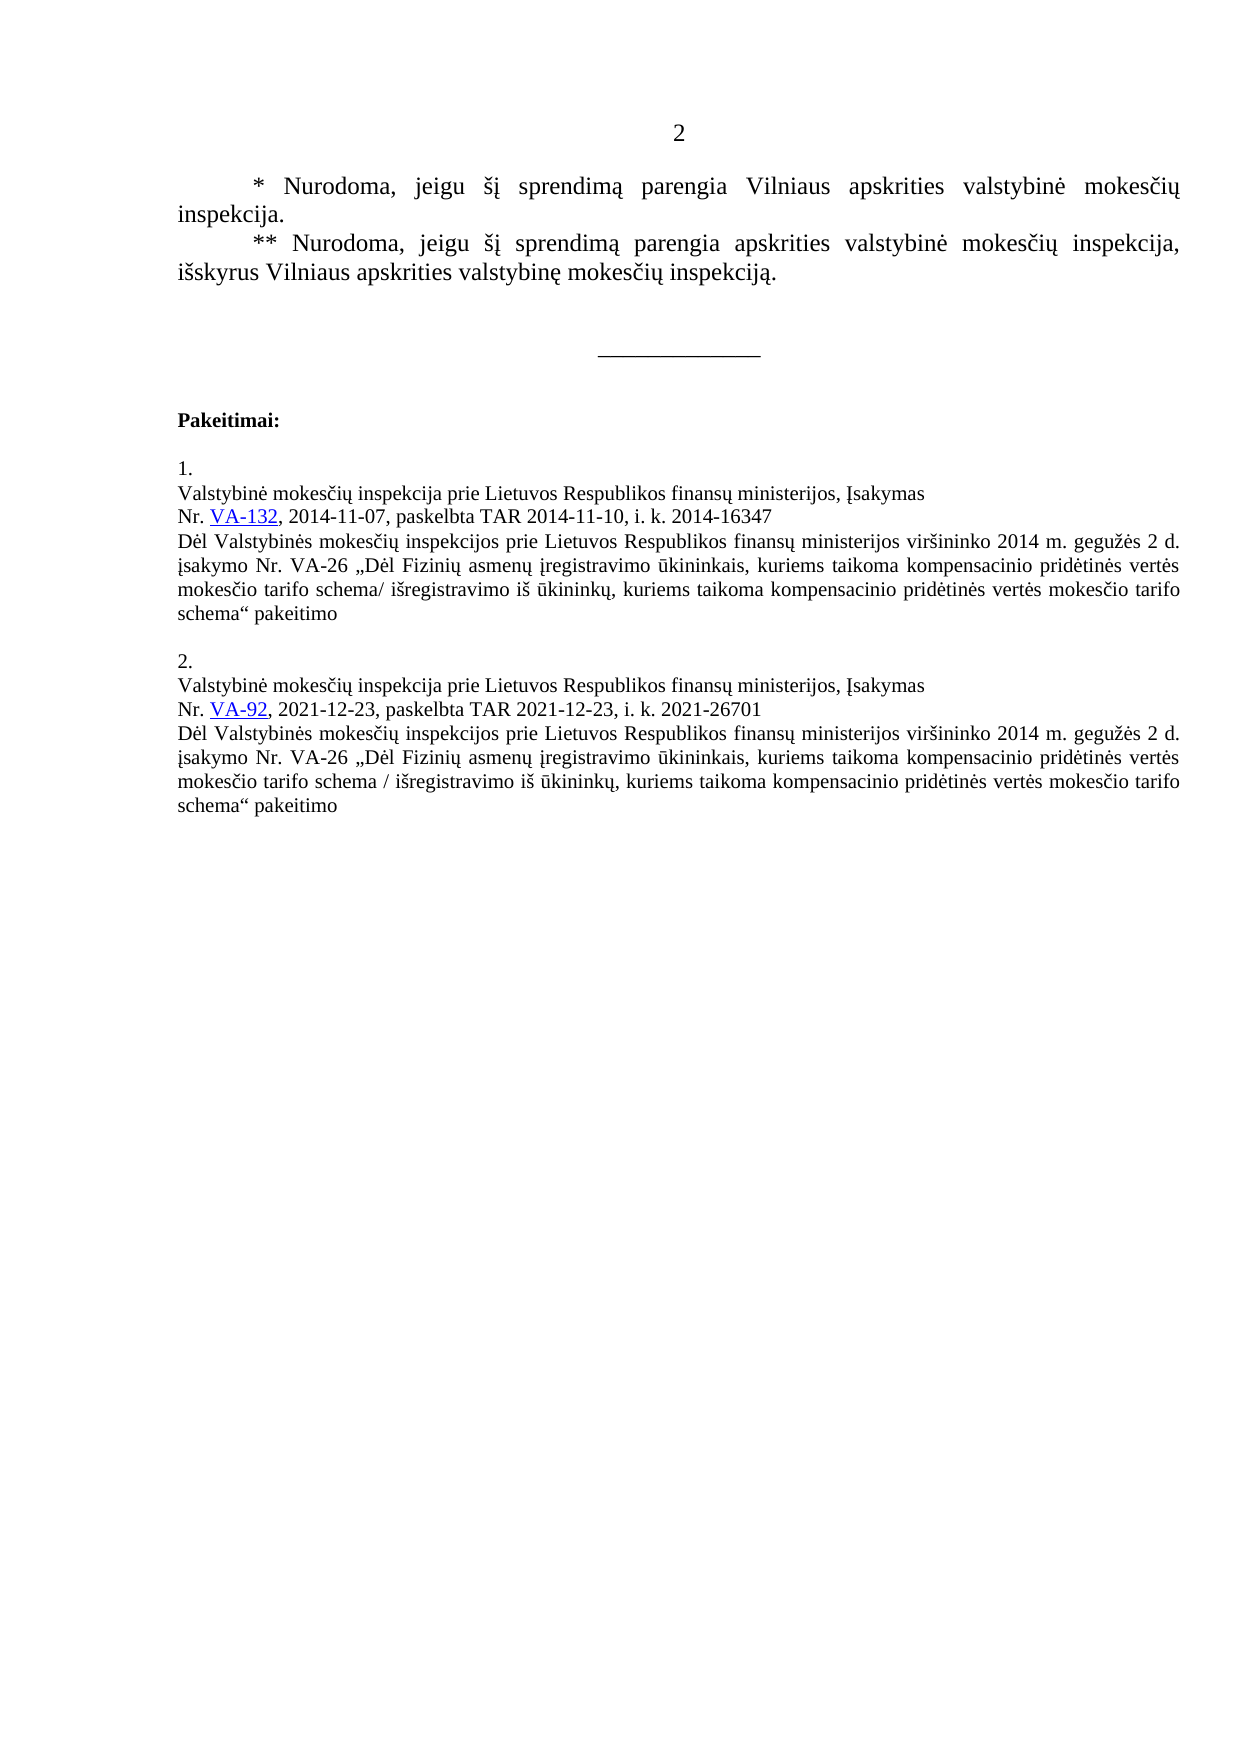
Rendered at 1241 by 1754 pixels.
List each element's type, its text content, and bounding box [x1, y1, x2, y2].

text ** Nurodoma, jeigu šį sprendimą parengia apskrities valstybinė mokesčių inspekcija, išskyrus Vilniaus apskrities valstybinę mokesčių inspekciją. [177, 228, 1181, 286]
text Valstybinė mokesčių inspekcija prie Lietuvos Respublikos finansų ministerijos, Įsakymas [177, 673, 1181, 697]
text _____________ [177, 331, 1181, 360]
text 1. [177, 456, 1181, 480]
text * Nurodoma, jeigu šį sprendimą parengia Vilniaus apskrities valstybinė mokesčių inspekcija. [177, 171, 1181, 228]
text Dėl Valstybinės mokesčių inspekcijos prie Lietuvos Respublikos finansų ministerijos viršininko 2014 m. gegužės 2 d. įsakymo Nr. VA-26 „Dėl Fizinių asmenų įregistravimo ūkininkais, kuriems taikoma kompensacinio pridėtinės vertės mokesčio tarifo schema/ išregistravimo iš ūkininkų, kuriems taikoma kompensacinio pridėtinės vertės mokesčio tarifo schema“ pakeitimo [177, 528, 1181, 625]
text 2. [177, 649, 1181, 673]
text Pakeitimai: [177, 408, 1181, 432]
text Nr. VA-132, 2014-11-07, paskelbta TAR 2014-11-10, i. k. 2014-16347 [177, 504, 1181, 528]
text Valstybinė mokesčių inspekcija prie Lietuvos Respublikos finansų ministerijos, Įsakymas [177, 480, 1181, 504]
text Dėl Valstybinės mokesčių inspekcijos prie Lietuvos Respublikos finansų ministerijos viršininko 2014 m. gegužės 2 d. įsakymo Nr. VA-26 „Dėl Fizinių asmenų įregistravimo ūkininkais, kuriems taikoma kompensacinio pridėtinės vertės mokesčio tarifo schema / išregistravimo iš ūkininkų, kuriems taikoma kompensacinio pridėtinės vertės mokesčio tarifo schema“ pakeitimo [177, 721, 1181, 817]
text Nr. VA-92, 2021-12-23, paskelbta TAR 2021-12-23, i. k. 2021-26701 [177, 697, 1181, 721]
